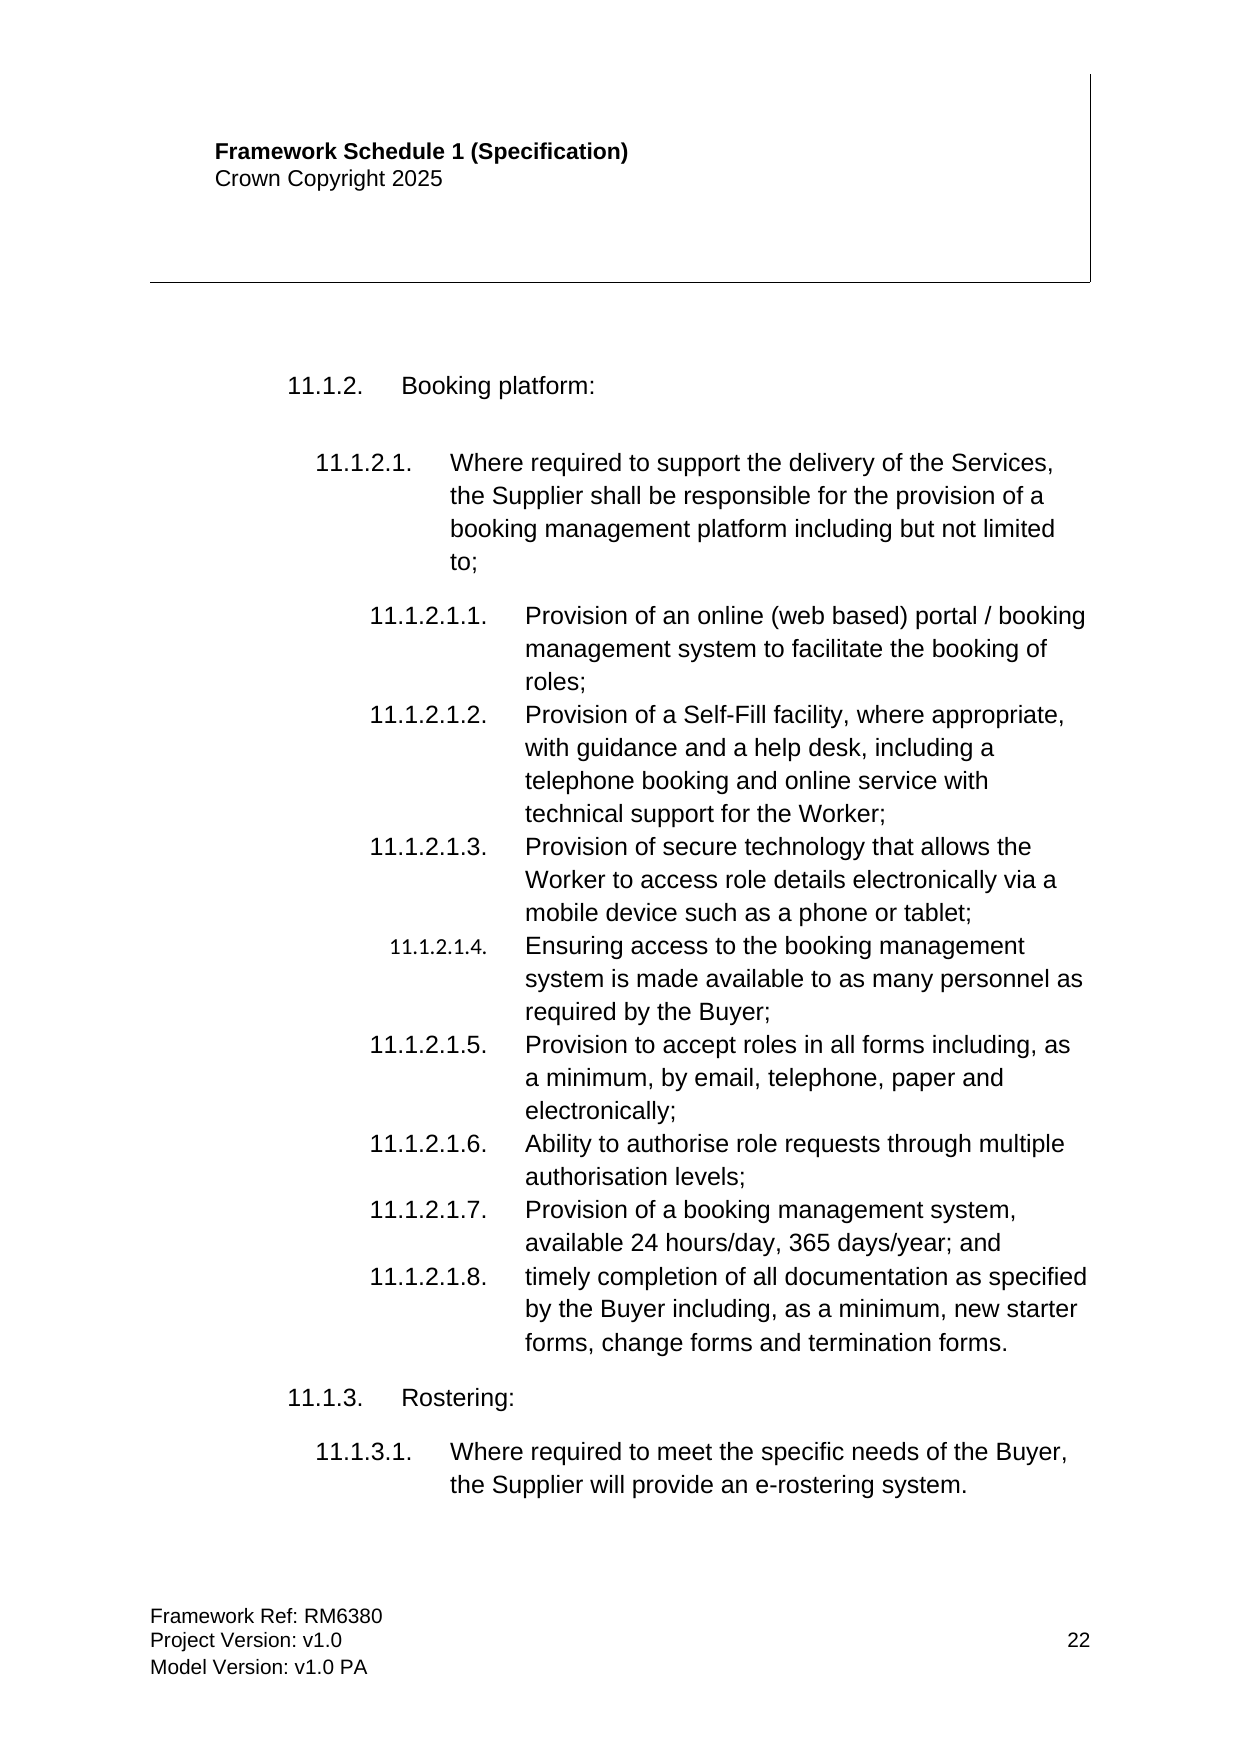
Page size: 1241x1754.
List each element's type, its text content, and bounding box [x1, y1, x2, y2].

list Ability to authorise role requests through multiple authorisation levels; [487, 1129, 1090, 1191]
list Where required to meet the specific needs of the Buyer, the Supplier will provide an e-rostering system. [412, 1437, 1090, 1499]
list Provision of a Self-Fill facility, where appropriate, with guidance and a help desk, including a telephone booking and online service with technical support for the Worker; [487, 700, 1090, 827]
list Provision of a booking management system, available 24 hours/day, 365 days/year; and [487, 1195, 1090, 1257]
list Provision of secure technology that allows the Worker to access role details electronically via a mobile device such as a phone or tablet; [487, 832, 1090, 927]
list Provision to accept roles in all forms including, as a minimum, by email, telephone, paper and electronically; [487, 1030, 1090, 1125]
list timely completion of all documentation as specified by the Buyer including, as a minimum, new starter forms, change forms and termination forms. [487, 1261, 1090, 1356]
list Rostering: [363, 1383, 1090, 1412]
list Provision of an online (web based) portal / booking management system to facilitate the booking of roles; [487, 601, 1090, 695]
list Booking platform: [363, 371, 1090, 400]
list Ensuring access to the booking management system is made available to as many personnel as required by the Buyer; [487, 931, 1090, 1026]
list Where required to support the delivery of the Services, the Supplier shall be responsible for the provision of a booking management platform including but not limited to; [412, 448, 1090, 576]
